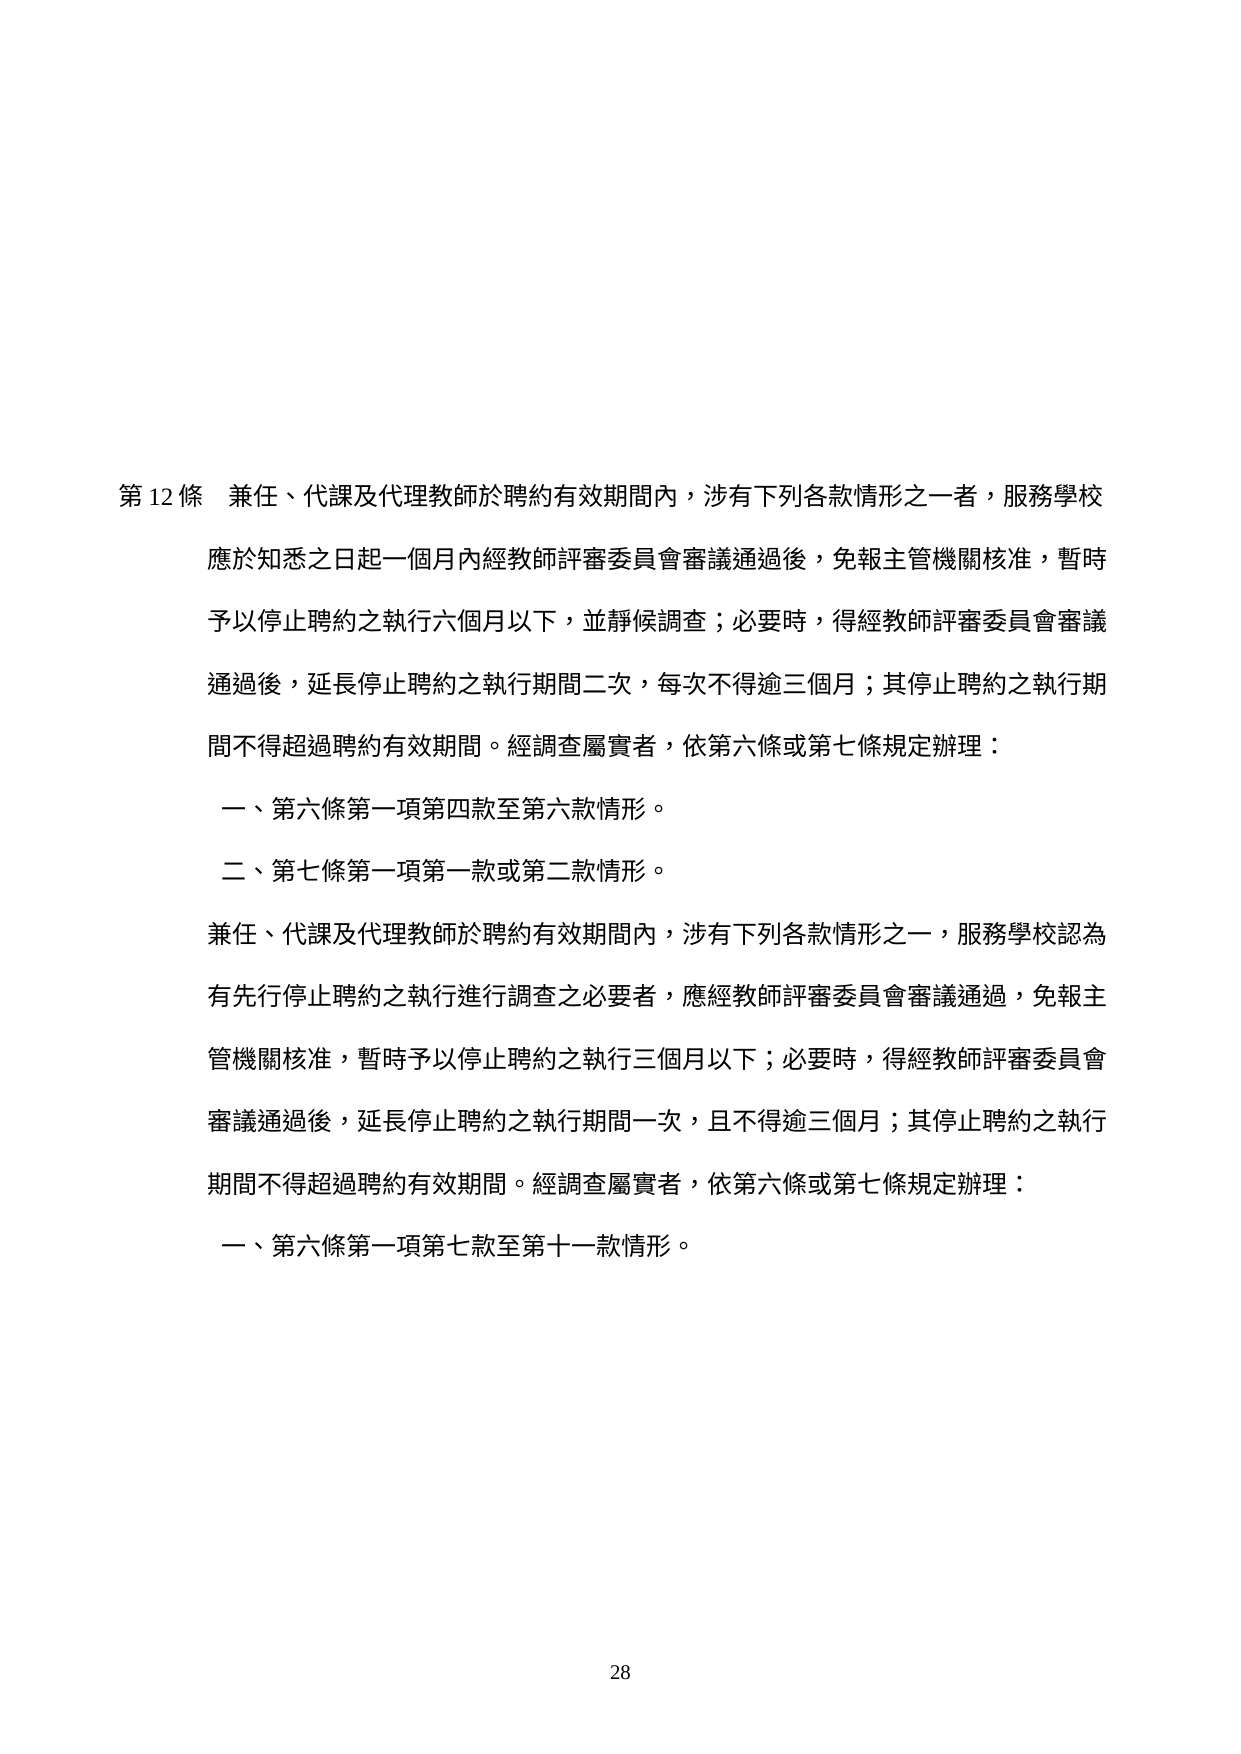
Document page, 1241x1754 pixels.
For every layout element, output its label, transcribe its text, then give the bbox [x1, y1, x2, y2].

text 一、第六條第一項第四款至第六款情形。 [207, 766, 1122, 828]
text 一、第六條第一項第七款至第十一款情形。 [207, 1203, 1122, 1266]
text 二、第七條第一項第一款或第二款情形。 [207, 828, 1122, 891]
text 兼任、代課及代理教師於聘約有效期間內，涉有下列各款情形之一，服務學校認為有先行停止聘約之執行進行調查之必要者，應經教師評審委員會審議通過，免報主管機關核准，暫時予以停止聘約之執行三個月以下；必要時，得經教師評審委員會審議通過後，延長停止聘約之執行期間一次，且不得逾三個月；其停止聘約之執行期間不得超過聘約有效期間。經調查屬實者，依第六條或第七條規定辦理： [207, 891, 1122, 1203]
text 第12條 兼任、代課及代理教師於聘約有效期間內，涉有下列各款情形之一者，服務學校應於知悉之日起一個月內經教師評審委員會審議通過後，免報主管機關核准，暫時予以停止聘約之執行六個月以下，並靜候調查；必要時，得經教師評審委員會審議通過後，延長停止聘約之執行期間二次，每次不得逾三個月；其停止聘約之執行期間不得超過聘約有效期間。經調查屬實者，依第六條或第七條規定辦理： [118, 453, 1122, 766]
